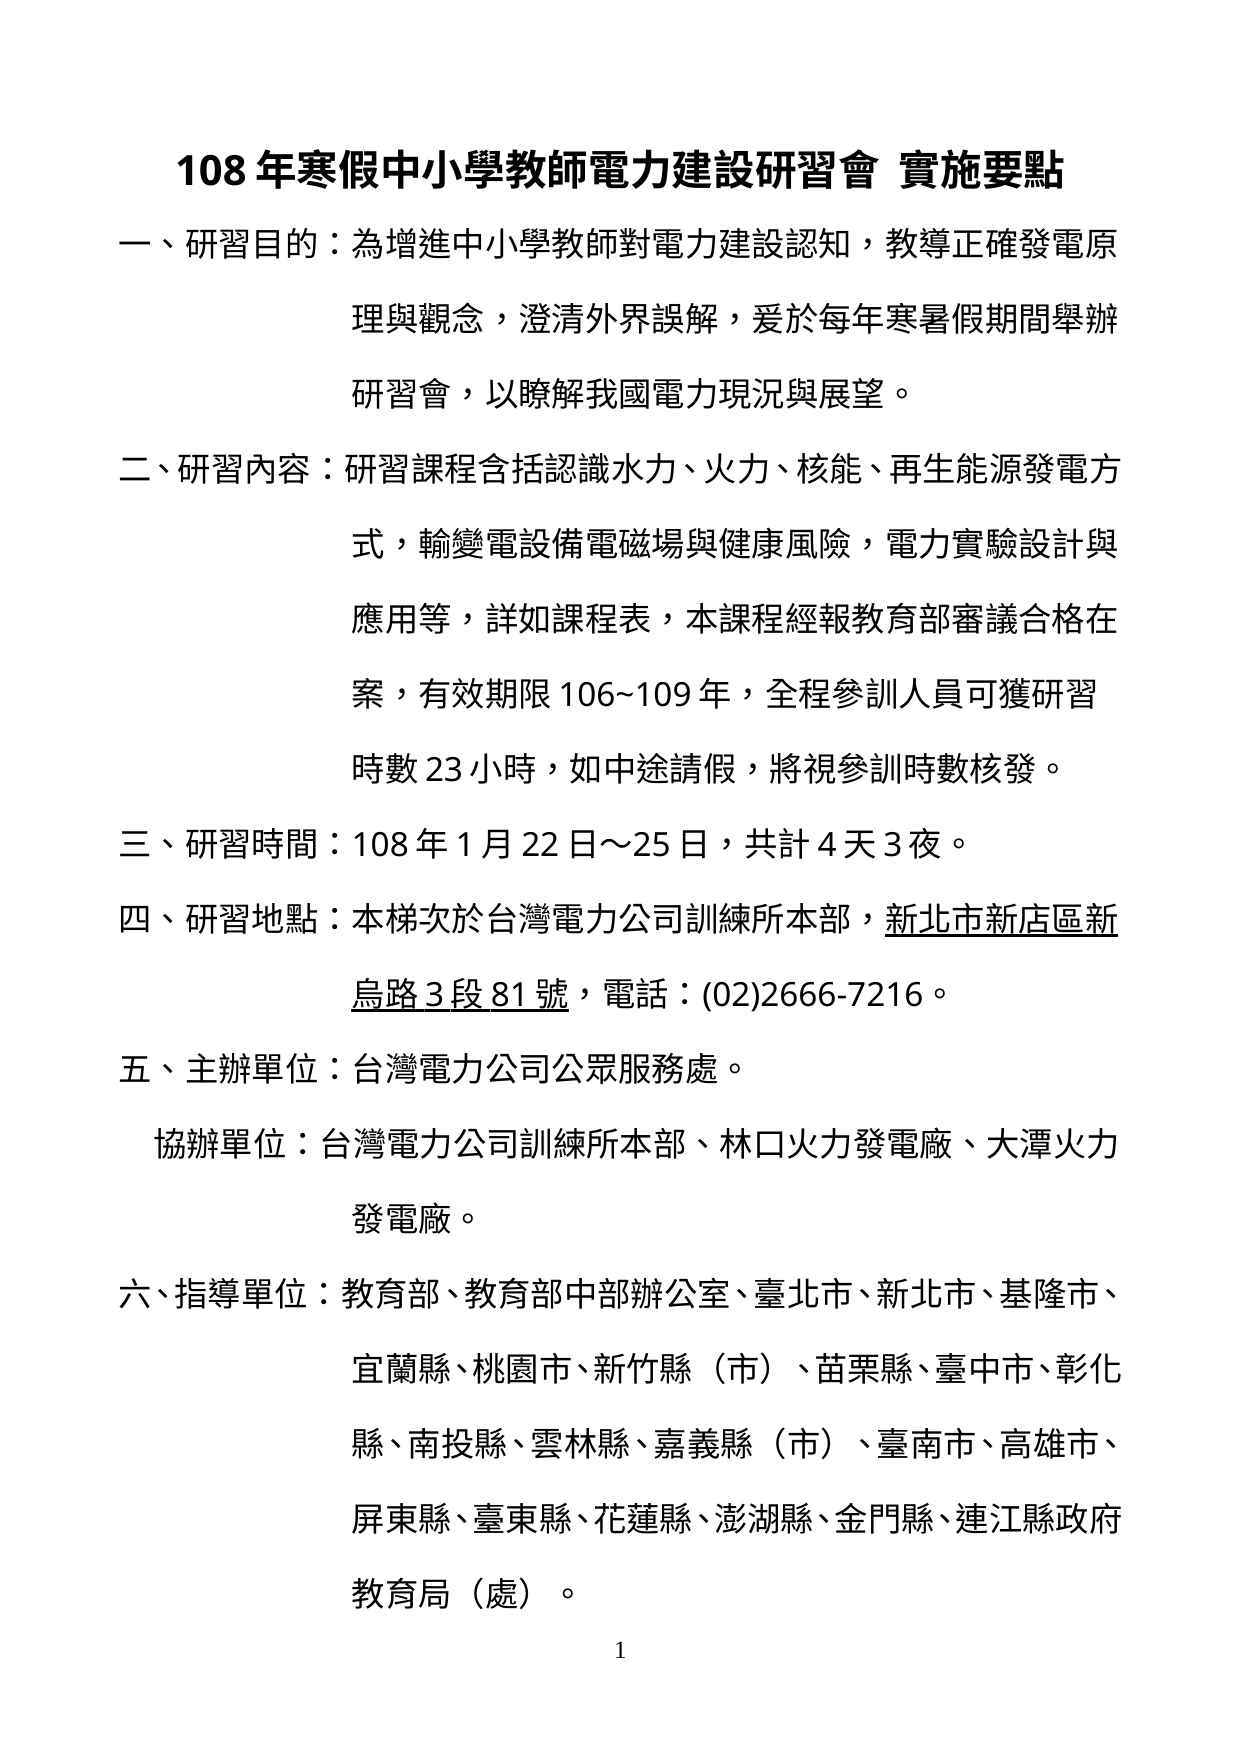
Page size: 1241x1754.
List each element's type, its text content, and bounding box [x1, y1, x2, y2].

text 二、研習內容：研習課程含括認識水力、火力、核能、再生能源發電方式，輸變電設備電磁場與健康風險，電力實驗設計與應用等，詳如課程表，本課程經報教育部審議合格在案，有效期限106~109年，全程參訓人員可獲研習時數23小時，如中途請假，將視參訓時數核發。 [118, 430, 1122, 805]
text 六、指導單位：教育部、教育部中部辦公室、臺北市、新北市、基隆市、宜蘭縣、桃園市、新竹縣（市）、苗栗縣、臺中市、彰化縣、南投縣、雲林縣、嘉義縣（市）、臺南市、高雄市、屏東縣、臺東縣、花蓮縣、澎湖縣、金門縣、連江縣政府教育局（處）。 [118, 1255, 1122, 1630]
text 一、研習目的：為增進中小學教師對電力建設認知，教導正確發電原理與觀念，澄清外界誤解，爰於每年寒暑假期間舉辦研習會，以瞭解我國電力現況與展望。 [118, 205, 1122, 430]
text 三、研習時間：108年1月22日～25日，共計4天3夜。 [118, 805, 1122, 880]
text 五、主辦單位：台灣電力公司公眾服務處。 [118, 1030, 1122, 1105]
text 四、研習地點：本梯次於台灣電力公司訓練所本部，新北市新店區新烏路3段81號，電話：(02)2666-7216。 [118, 880, 1122, 1030]
text 協辦單位：台灣電力公司訓練所本部、林口火力發電廠、大潭火力發電廠。 [118, 1105, 1122, 1255]
text 108年寒假中小學教師電力建設研習會 實施要點 [118, 130, 1122, 205]
